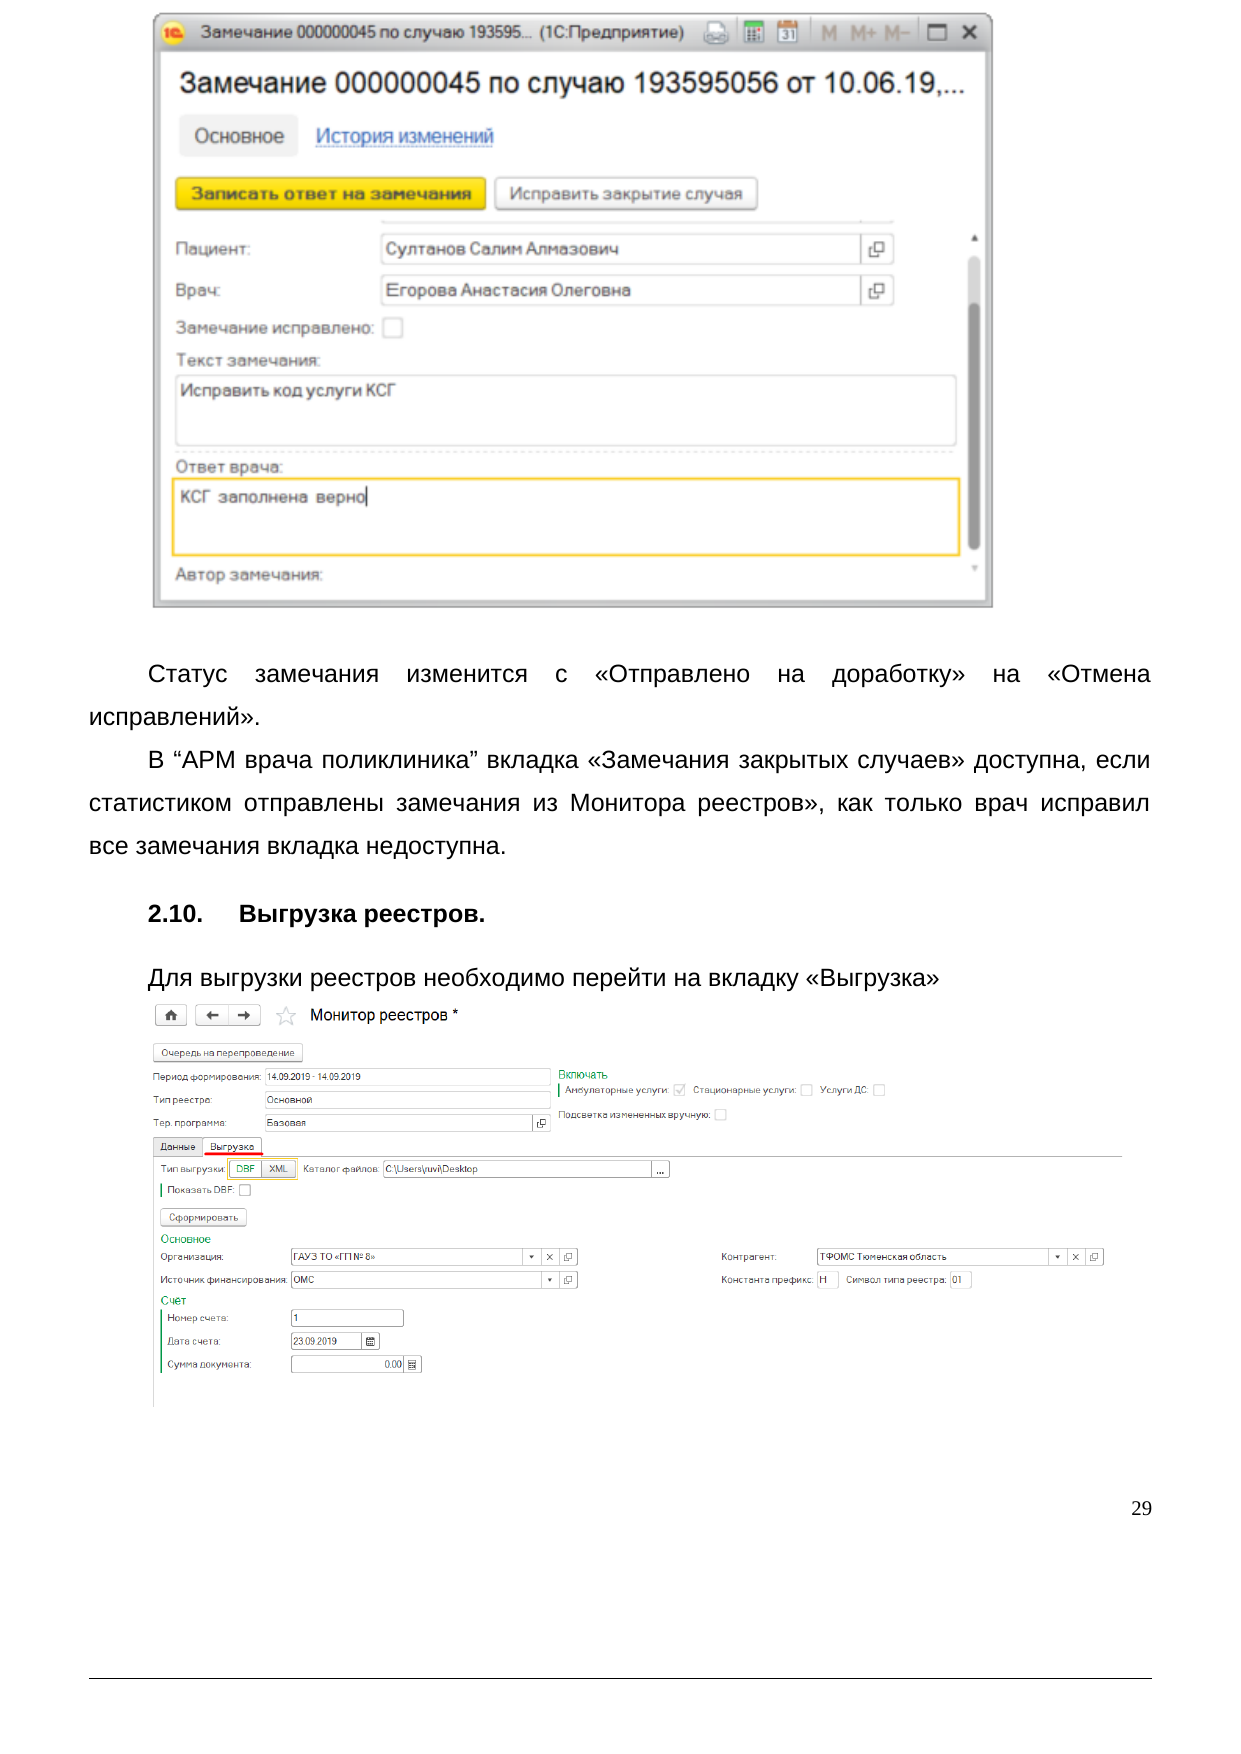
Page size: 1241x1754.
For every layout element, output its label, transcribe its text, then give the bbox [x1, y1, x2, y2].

text В “АРМ врача поликлиника” вкладка «Замечания закрытых случаев» доступна, если статистиком отправлены замечания из Монитора реестров», как только врач исправил все замечания вкладка недоступна. [89, 745, 1152, 860]
list Выгрузка реестров. [89, 899, 1152, 928]
text Для выгрузки реестров необходимо перейти на вкладку «Выгрузка» [89, 963, 1152, 991]
text Статус замечания изменится с «Отправлено на доработку» на «Отмена исправлений». [89, 658, 1152, 730]
